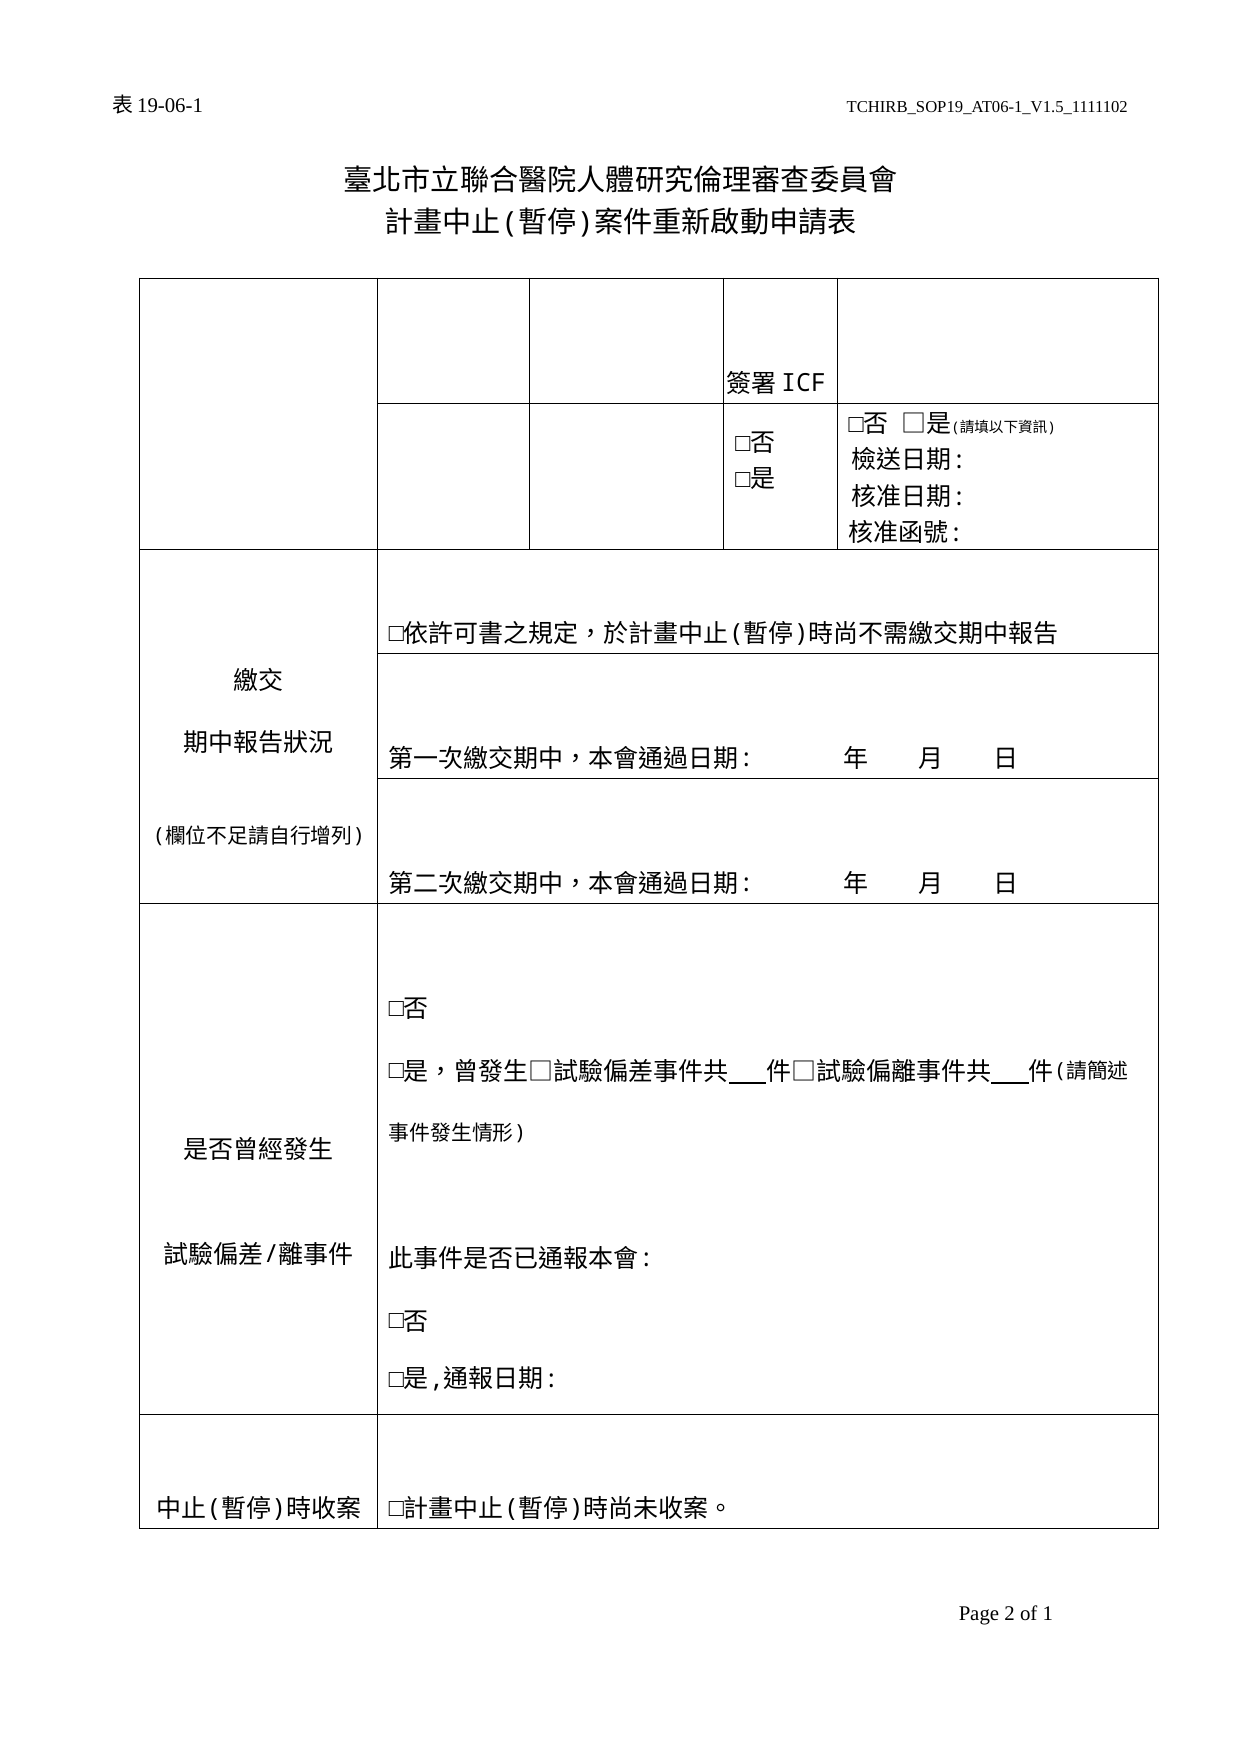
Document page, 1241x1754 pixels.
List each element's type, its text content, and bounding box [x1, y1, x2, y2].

table_cell □否 □是 [724, 404, 837, 548]
table_cell [530, 279, 723, 402]
table_cell 中止(暫停)時收案 [140, 1415, 377, 1527]
table_cell □計畫中止(暫停)時尚未收案。 [378, 1415, 1158, 1527]
table_cell [530, 404, 723, 548]
table_cell [378, 404, 529, 548]
table_cell 第二次繳交期中，本會通過日期: 年 月 日 [378, 779, 1158, 902]
table_cell 簽署ICF [724, 279, 837, 402]
table_cell [838, 279, 1158, 402]
table_cell [378, 279, 529, 402]
table_cell [140, 279, 377, 548]
table_cell 繳交 期中報告狀況 (欄位不足請自行增列) [140, 550, 377, 902]
table_cell 第一次繳交期中，本會通過日期: 年 月 日 [378, 654, 1158, 777]
table_cell 是否曾經發生 試驗偏差/離事件 [140, 904, 377, 1414]
table_cell □否 □是(請填以下資訊) 檢送日期: 核准日期: 核准函號: [838, 404, 1158, 548]
table_cell □否 □是，曾發生□試驗偏差事件共 件□試驗偏離事件共 件(請簡述事件發生情形) 此事件是否已通報本會: □否 □是,通報日期: [378, 904, 1158, 1414]
table_cell □依許可書之規定，於計畫中止(暫停)時尚不需繳交期中報告 [378, 550, 1158, 652]
